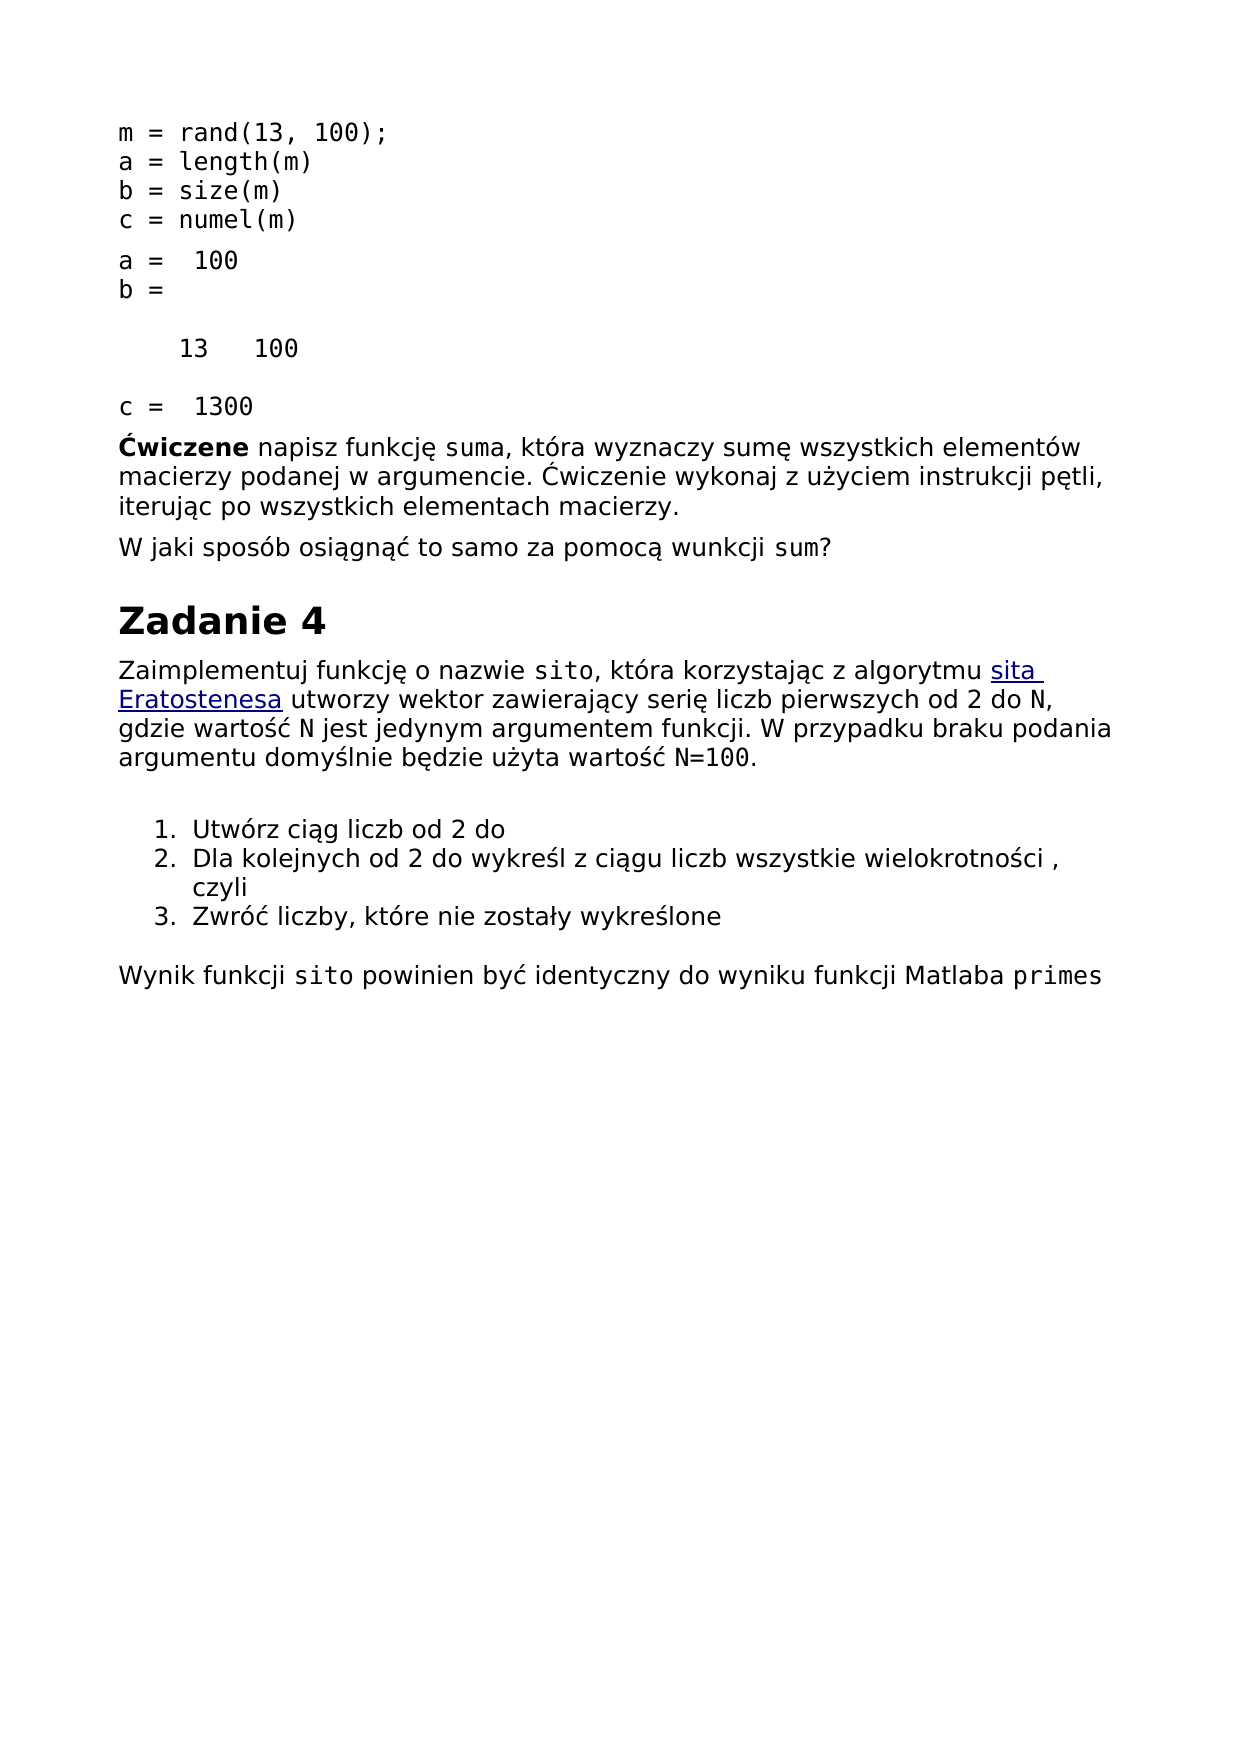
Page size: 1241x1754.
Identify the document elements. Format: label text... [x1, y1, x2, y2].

text W jaki sposób osiągnąć to samo za pomocą wunkcji sum? [118, 533, 1122, 562]
text Ćwiczene napisz funkcję suma, która wyznaczy sumę wszystkich elementów macierzy podanej w argumencie. Ćwiczenie wykonaj z użyciem instrukcji pętli, iterując po wszystkich elementach macierzy. [118, 433, 1122, 521]
text Zaimplementuj funkcję o nazwie sito, która korzystając z algorytmu sita Eratostenesa utworzy wektor zawierający serię liczb pierwszych od 2 do N, gdzie wartość N jest jedynym argumentem funkcji. W przypadku braku podania argumentu domyślnie będzie użyta wartość N=100. [118, 656, 1122, 773]
subtitle Zadanie 4 [118, 600, 1122, 644]
list Utwórz ciąg liczb od 2 do [177, 815, 1122, 844]
text m = rand(13, 100); a = length(m) b = size(m) c = numel(m) [118, 118, 1122, 235]
text a = 100 b = 13 100 c = 1300 [118, 247, 1122, 422]
list Zwróć liczby, które nie zostały wykreślone [177, 902, 1122, 931]
list Dla kolejnych od 2 do wykreśl z ciągu liczb wszystkie wielokrotności , czyli [177, 844, 1122, 902]
text Wynik funkcji sito powinien być identyczny do wyniku funkcji Matlaba primes [118, 961, 1122, 990]
